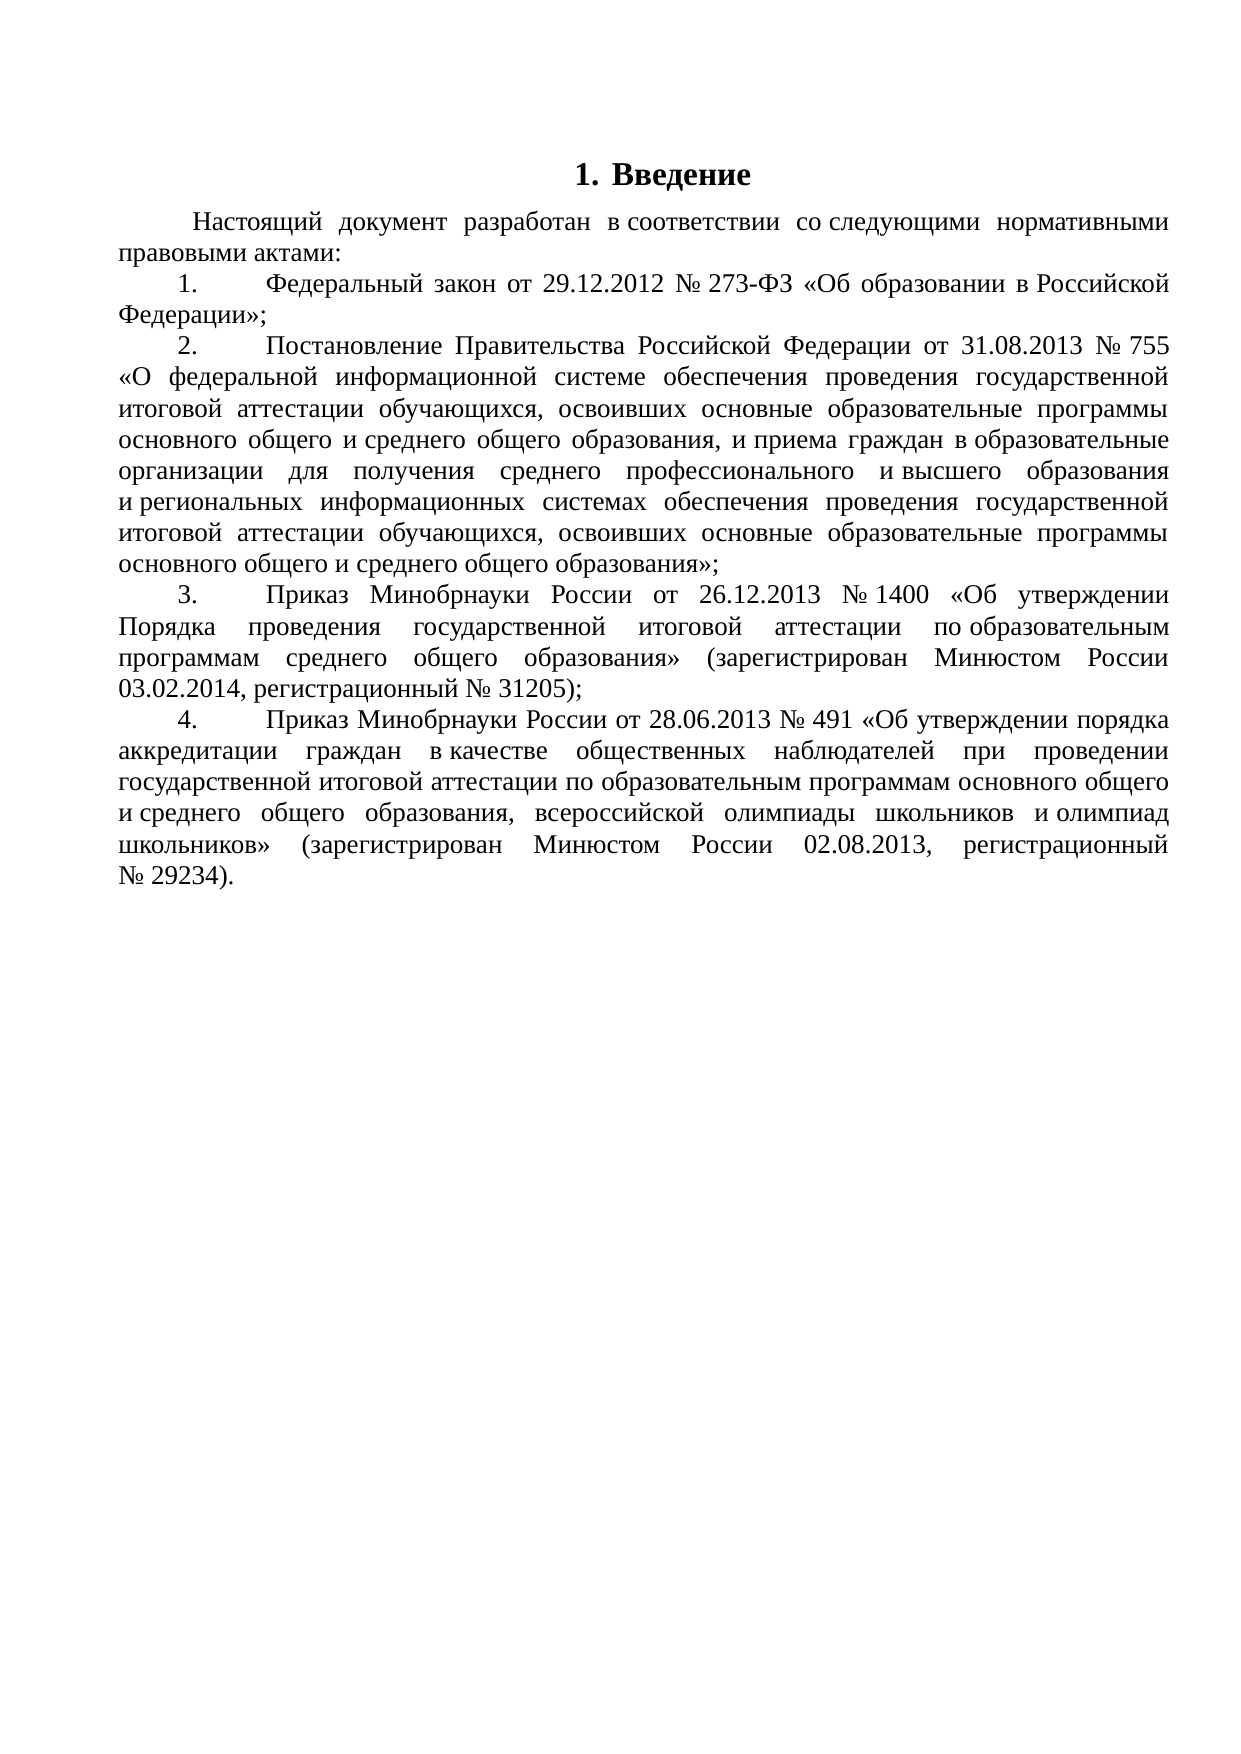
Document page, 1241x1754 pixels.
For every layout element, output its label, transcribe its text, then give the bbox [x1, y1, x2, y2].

subtitle Введение [156, 154, 1169, 192]
text Настоящий документ разработан в соответствии со следующими нормативными правовыми актами: [118, 205, 1169, 267]
list Приказ Минобрнауки России от 26.12.2013 № 1400 «Об утверждении Порядка проведения государственной итоговой аттестации по образовательным программам среднего общего образования» (зарегистрирован Минюстом России 03.02.2014, регистрационный № 31205); [118, 578, 1169, 703]
list Постановление Правительства Российской Федерации от 31.08.2013 № 755 «О федеральной информационной системе обеспечения проведения государственной итоговой аттестации обучающихся, освоивших основные образовательные программы основного общего и среднего общего образования, и приема граждан в образовательные организации для получения среднего профессионального и высшего образования и региональных информационных системах обеспечения проведения государственной итоговой аттестации обучающихся, освоивших основные образовательные программы основного общего и среднего общего образования»; [118, 329, 1169, 578]
list Приказ Минобрнауки России от 28.06.2013 № 491 «Об утверждении порядка аккредитации граждан в качестве общественных наблюдателей при проведении государственной итоговой аттестации по образовательным программам основного общего и среднего общего образования, всероссийской олимпиады школьников и олимпиад школьников» (зарегистрирован Минюстом России 02.08.2013, регистрационный № 29234). [118, 703, 1169, 890]
list Федеральный закон от 29.12.2012 № 273-ФЗ «Об образовании в Российской Федерации»; [118, 267, 1169, 329]
